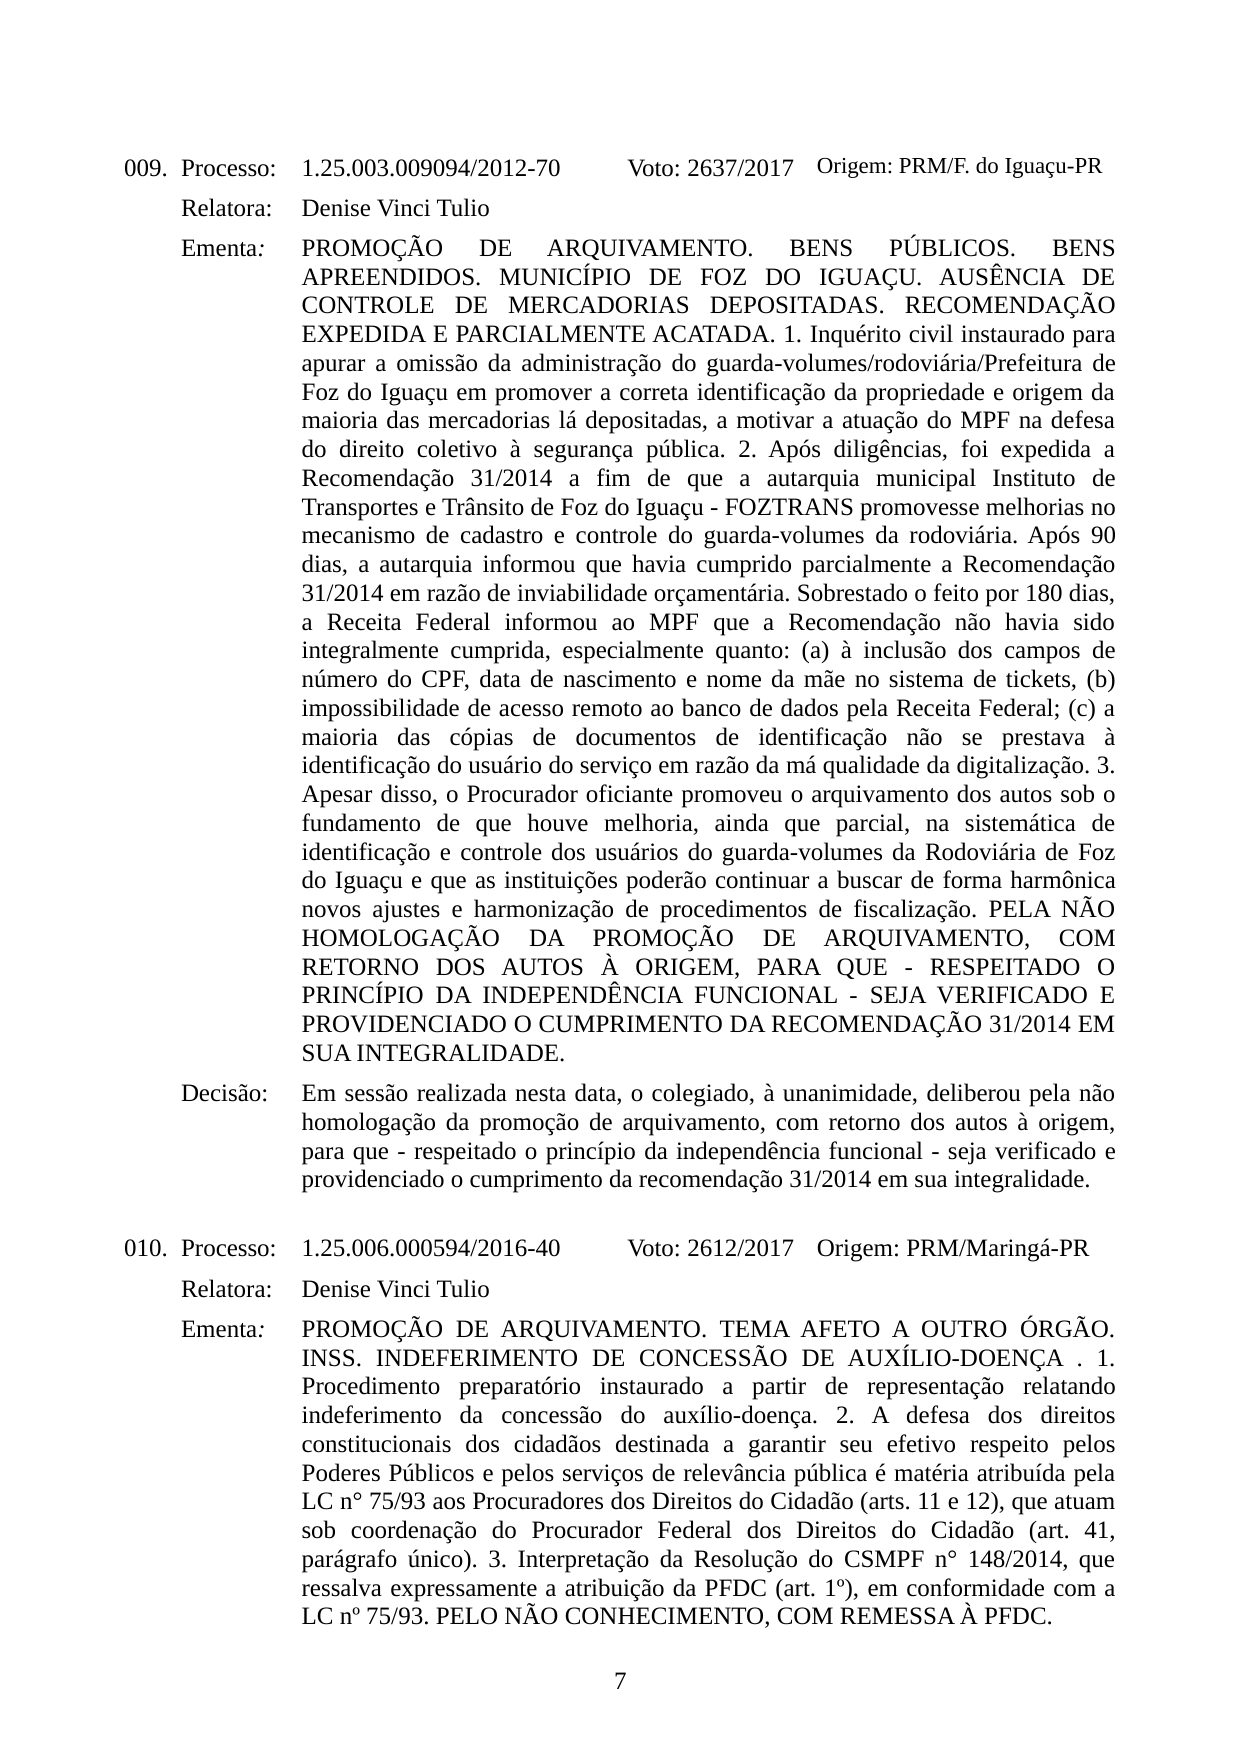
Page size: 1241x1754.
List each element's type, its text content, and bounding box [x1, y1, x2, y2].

table_cell Ementa: [175, 227, 296, 1072]
table_header Voto: 2637/2017 [621, 147, 811, 187]
table_header 009. [118, 147, 175, 187]
table_cell Denise Vinci Tulio [296, 1268, 1122, 1308]
table_header 010. [118, 1228, 175, 1268]
table_cell Em sessão realizada nesta data, o colegiado, à unanimidade, deliberou pela não homologação da promoção de arquivamento, com retorno dos autos à origem, para que - respeitado o princípio da independência funcional - seja verificado e providenciado o cumprimento da recomendação 31/2014 em sua integralidade. [296, 1073, 1122, 1199]
table_header Origem: PRM/Maringá-PR [811, 1228, 1122, 1268]
table_cell Decisão: [175, 1073, 296, 1199]
table_header Voto: 2612/2017 [621, 1228, 811, 1268]
table_cell Ementa: [175, 1308, 296, 1636]
table_cell [118, 1268, 175, 1308]
table_cell Relatora: [175, 187, 296, 227]
table_cell [118, 187, 175, 227]
table_header 1.25.006.000594/2016-40 [296, 1228, 621, 1268]
table_cell Denise Vinci Tulio [296, 187, 1122, 227]
table_header Processo: [175, 147, 296, 187]
table_header Origem: PRM/F. do Iguaçu-PR [811, 147, 1122, 187]
table_cell PROMOÇÃO DE ARQUIVAMENTO. TEMA AFETO A OUTRO ÓRGÃO. INSS. INDEFERIMENTO DE CONCESSÃO DE AUXÍLIO-DOENÇA . 1. Procedimento preparatório instaurado a partir de representação relatando indeferimento da concessão do auxílio-doença. 2. A defesa dos direitos constitucionais dos cidadãos destinada a garantir seu efetivo respeito pelos Poderes Públicos e pelos serviços de relevância pública é matéria atribuída pela LC n° 75/93 aos Procuradores dos Direitos do Cidadão (arts. 11 e 12), que atuam sob coordenação do Procurador Federal dos Direitos do Cidadão (art. 41, parágrafo único). 3. Interpretação da Resolução do CSMPF n° 148/2014, que ressalva expressamente a atribuição da PFDC (art. 1º), em conformidade com a LC nº 75/93. PELO NÃO CONHECIMENTO, COM REMESSA À PFDC. [296, 1308, 1122, 1636]
table_cell [118, 1308, 175, 1636]
table_cell Relatora: [175, 1268, 296, 1308]
table_cell [118, 227, 175, 1072]
table_header Processo: [175, 1228, 296, 1268]
table_header 1.25.003.009094/2012-70 [296, 147, 621, 187]
table_cell PROMOÇÃO DE ARQUIVAMENTO. BENS PÚBLICOS. BENS APREENDIDOS. MUNICÍPIO DE FOZ DO IGUAÇU. AUSÊNCIA DE CONTROLE DE MERCADORIAS DEPOSITADAS. RECOMENDAÇÃO EXPEDIDA E PARCIALMENTE ACATADA. 1. Inquérito civil instaurado para apurar a omissão da administração do guarda-volumes/rodoviária/Prefeitura de Foz do Iguaçu em promover a correta identificação da propriedade e origem da maioria das mercadorias lá depositadas, a motivar a atuação do MPF na defesa do direito coletivo à segurança pública. 2. Após diligências, foi expedida a Recomendação 31/2014 a fim de que a autarquia municipal Instituto de Transportes e Trânsito de Foz do Iguaçu - FOZTRANS promovesse melhorias no mecanismo de cadastro e controle do guarda-volumes da rodoviária. Após 90 dias, a autarquia informou que havia cumprido parcialmente a Recomendação 31/2014 em razão de inviabilidade orçamentária. Sobrestado o feito por 180 dias, a Receita Federal informou ao MPF que a Recomendação não havia sido integralmente cumprida, especialmente quanto: (a) à inclusão dos campos de número do CPF, data de nascimento e nome da mãe no sistema de tickets, (b) impossibilidade de acesso remoto ao banco de dados pela Receita Federal; (c) a maioria das cópias de documentos de identificação não se prestava à identificação do usuário do serviço em razão da má qualidade da digitalização. 3. Apesar disso, o Procurador oficiante promoveu o arquivamento dos autos sob o fundamento de que houve melhoria, ainda que parcial, na sistemática de identificação e controle dos usuários do guarda-volumes da Rodoviária de Foz do Iguaçu e que as instituições poderão continuar a buscar de forma harmônica novos ajustes e harmonização de procedimentos de fiscalização. PELA NÃO HOMOLOGAÇÃO DA PROMOÇÃO DE ARQUIVAMENTO, COM RETORNO DOS AUTOS À ORIGEM, PARA QUE - RESPEITADO O PRINCÍPIO DA INDEPENDÊNCIA FUNCIONAL - SEJA VERIFICADO E PROVIDENCIADO O CUMPRIMENTO DA RECOMENDAÇÃO 31/2014 EM SUA INTEGRALIDADE. [296, 227, 1122, 1072]
table_cell [118, 1073, 175, 1199]
